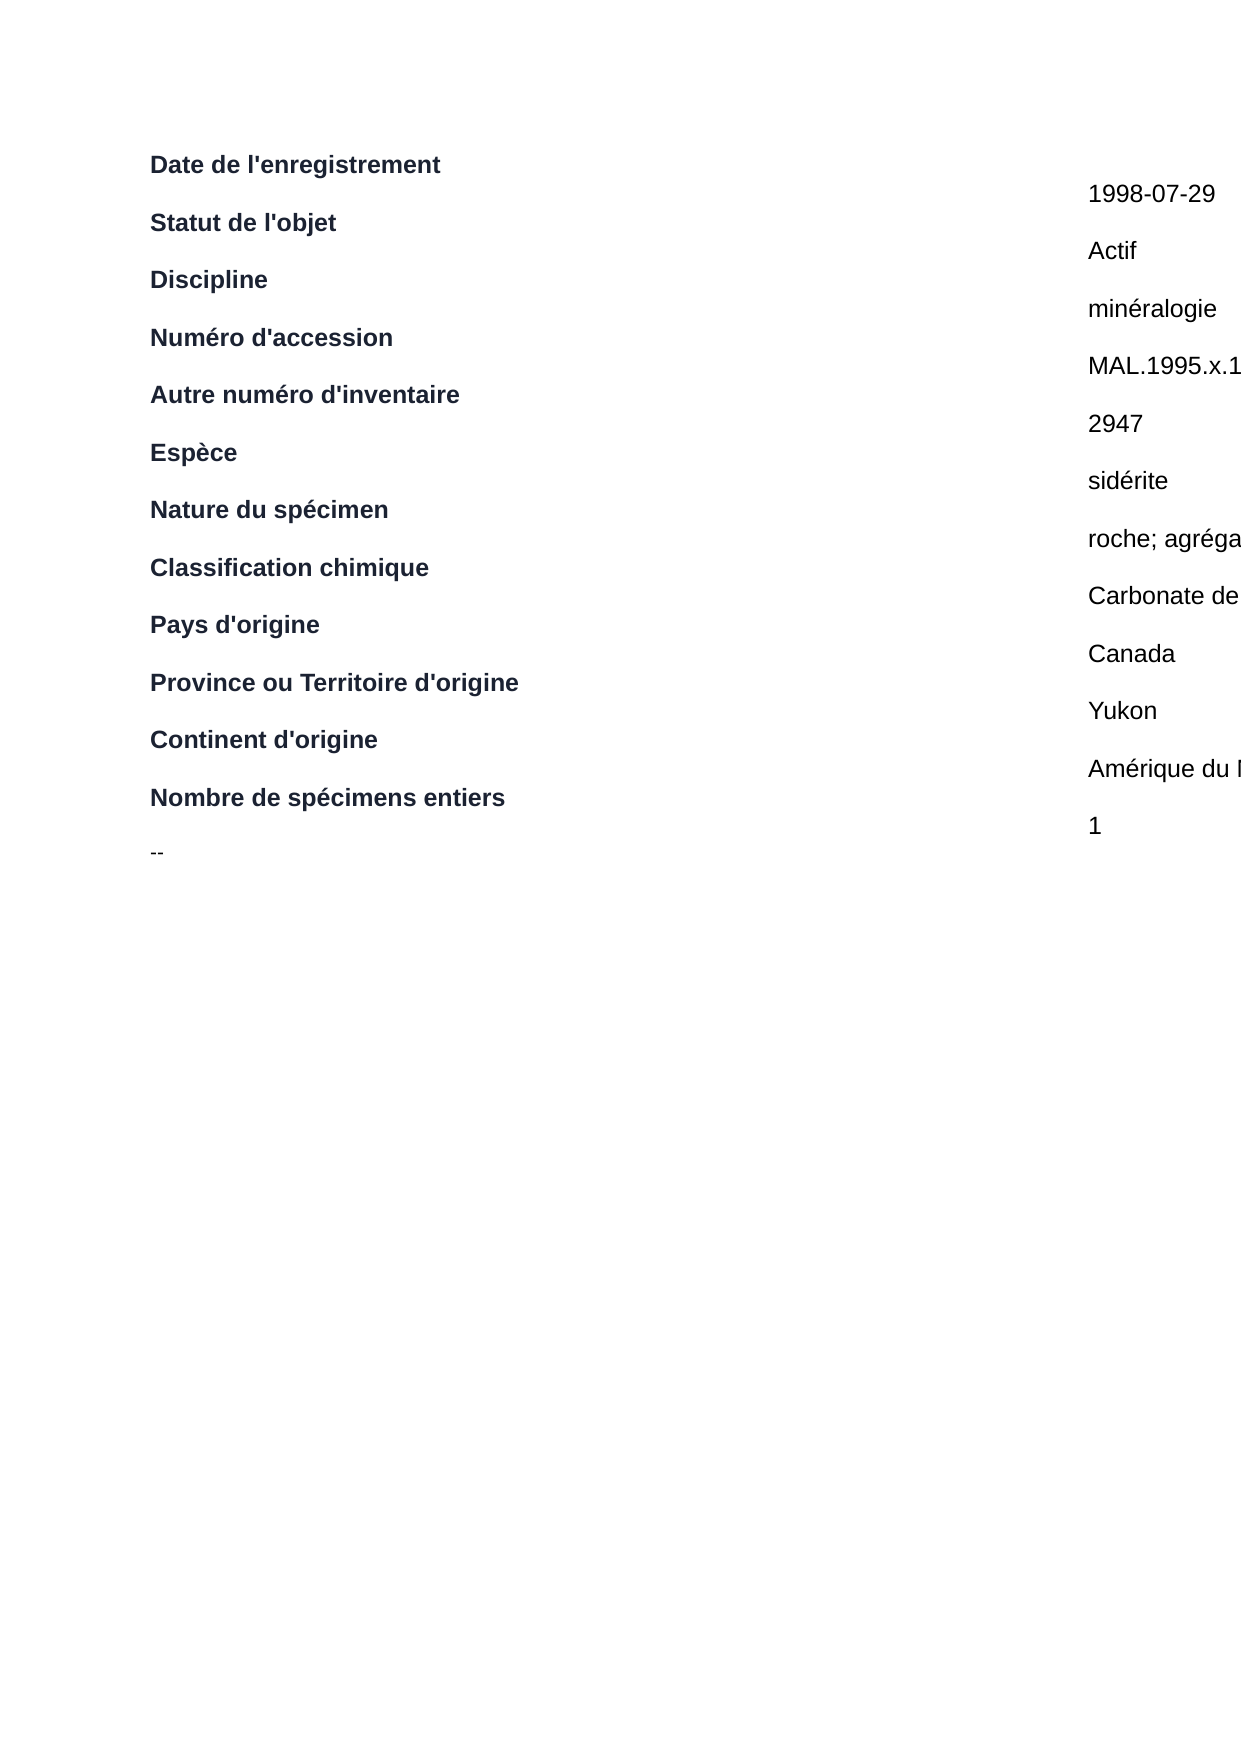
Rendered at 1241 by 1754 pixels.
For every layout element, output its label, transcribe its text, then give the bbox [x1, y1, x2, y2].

text Espèce [150, 437, 1090, 466]
text 2947 [1088, 409, 1240, 437]
text Nature du spécimen [150, 495, 1090, 524]
text Pays d'origine [150, 610, 1090, 639]
text Discipline [150, 265, 1090, 294]
text Province ou Territoire d'origine [150, 667, 1090, 696]
text roche; agrégat; cristal [1088, 524, 1240, 552]
text Yukon [1088, 696, 1240, 725]
text Numéro d'accession [150, 322, 1090, 351]
text Continent d'origine [150, 725, 1090, 754]
text MAL.1995.x.1039 [1088, 351, 1240, 380]
text Statut de l'objet [150, 207, 1090, 236]
text Amérique du Nord [1088, 754, 1240, 782]
text Date de l'enregistrement [150, 150, 1090, 179]
text 1 [1088, 811, 1240, 840]
text 1998-07-29 [1088, 179, 1240, 207]
text sidérite [1088, 466, 1240, 495]
text minéralogie [1088, 294, 1240, 322]
text Autre numéro d'inventaire [150, 380, 1090, 409]
text -- [150, 840, 1090, 864]
text Classification chimique [150, 552, 1090, 581]
text Nombre de spécimens entiers [150, 782, 1090, 811]
text Canada [1088, 639, 1240, 667]
text Carbonate de fer [1088, 581, 1240, 610]
text Actif [1088, 236, 1240, 265]
